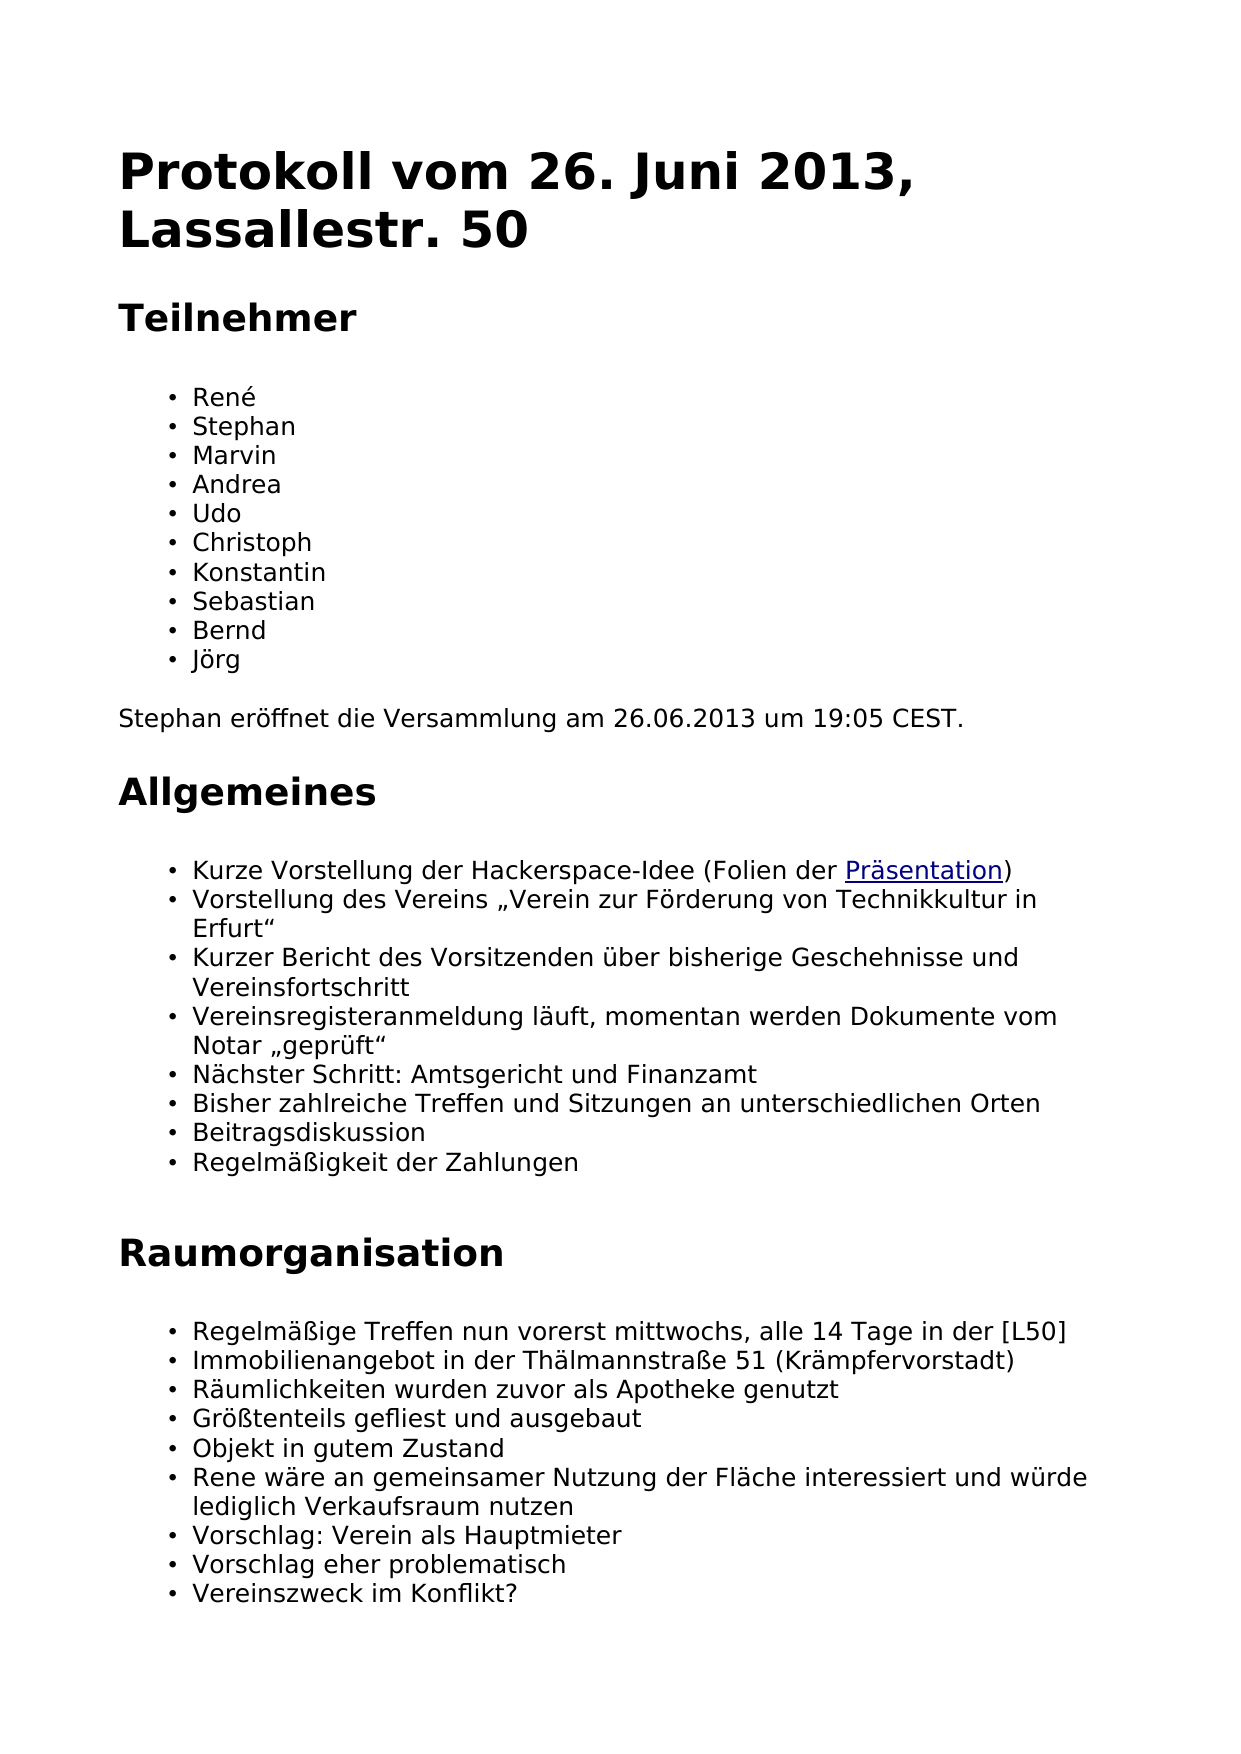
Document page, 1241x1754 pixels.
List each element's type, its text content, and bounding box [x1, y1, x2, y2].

list Konstantin [177, 558, 1122, 587]
list Jörg [177, 645, 1122, 674]
list René [177, 383, 1122, 412]
list Größtenteils gefliest und ausgebaut [177, 1404, 1122, 1434]
list Vorschlag eher problematisch [177, 1550, 1122, 1579]
list Sebastian [177, 587, 1122, 616]
list Immobilienangebot in der Thälmannstraße 51 (Krämpfervorstadt) [177, 1346, 1122, 1375]
list Christoph [177, 528, 1122, 558]
list Kurze Vorstellung der Hackerspace-Idee (Folien der Präsentation) [177, 856, 1122, 885]
list Räumlichkeiten wurden zuvor als Apotheke genutzt [177, 1375, 1122, 1404]
subtitle Raumorganisation [118, 1231, 1122, 1275]
list Regelmäßigkeit der Zahlungen [177, 1148, 1122, 1177]
list Marvin [177, 441, 1122, 470]
list Bisher zahlreiche Treffen und Sitzungen an unterschiedlichen Orten [177, 1089, 1122, 1119]
list Beitragsdiskussion [177, 1119, 1122, 1148]
list Bernd [177, 616, 1122, 645]
list Objekt in gutem Zustand [177, 1434, 1122, 1463]
list Vorschlag: Verein als Hauptmieter [177, 1521, 1122, 1550]
list Vorstellung des Vereins „Verein zur Förderung von Technikkultur in Erfurt“ [177, 885, 1122, 944]
list Vereinszweck im Konflikt? [177, 1579, 1122, 1609]
list Stephan [177, 412, 1122, 441]
list Andrea [177, 470, 1122, 499]
list Rene wäre an gemeinsamer Nutzung der Fläche interessiert und würde lediglich Verkaufsraum nutzen [177, 1463, 1122, 1521]
list Nächster Schritt: Amtsgericht und Finanzamt [177, 1060, 1122, 1089]
list Udo [177, 499, 1122, 528]
text Stephan eröffnet die Versammlung am 26.06.2013 um 19:05 CEST. [118, 704, 1122, 733]
subtitle Protokoll vom 26. Juni 2013, Lassallestr. 50 [118, 143, 1122, 259]
list Kurzer Bericht des Vorsitzenden über bisherige Geschehnisse und Vereinsfortschritt [177, 944, 1122, 1002]
list Regelmäßige Treffen nun vorerst mittwochs, alle 14 Tage in der [L50] [177, 1317, 1122, 1346]
list Vereinsregisteranmeldung läuft, momentan werden Dokumente vom Notar „geprüft“ [177, 1002, 1122, 1060]
subtitle Allgemeines [118, 771, 1122, 814]
subtitle Teilnehmer [118, 297, 1122, 341]
